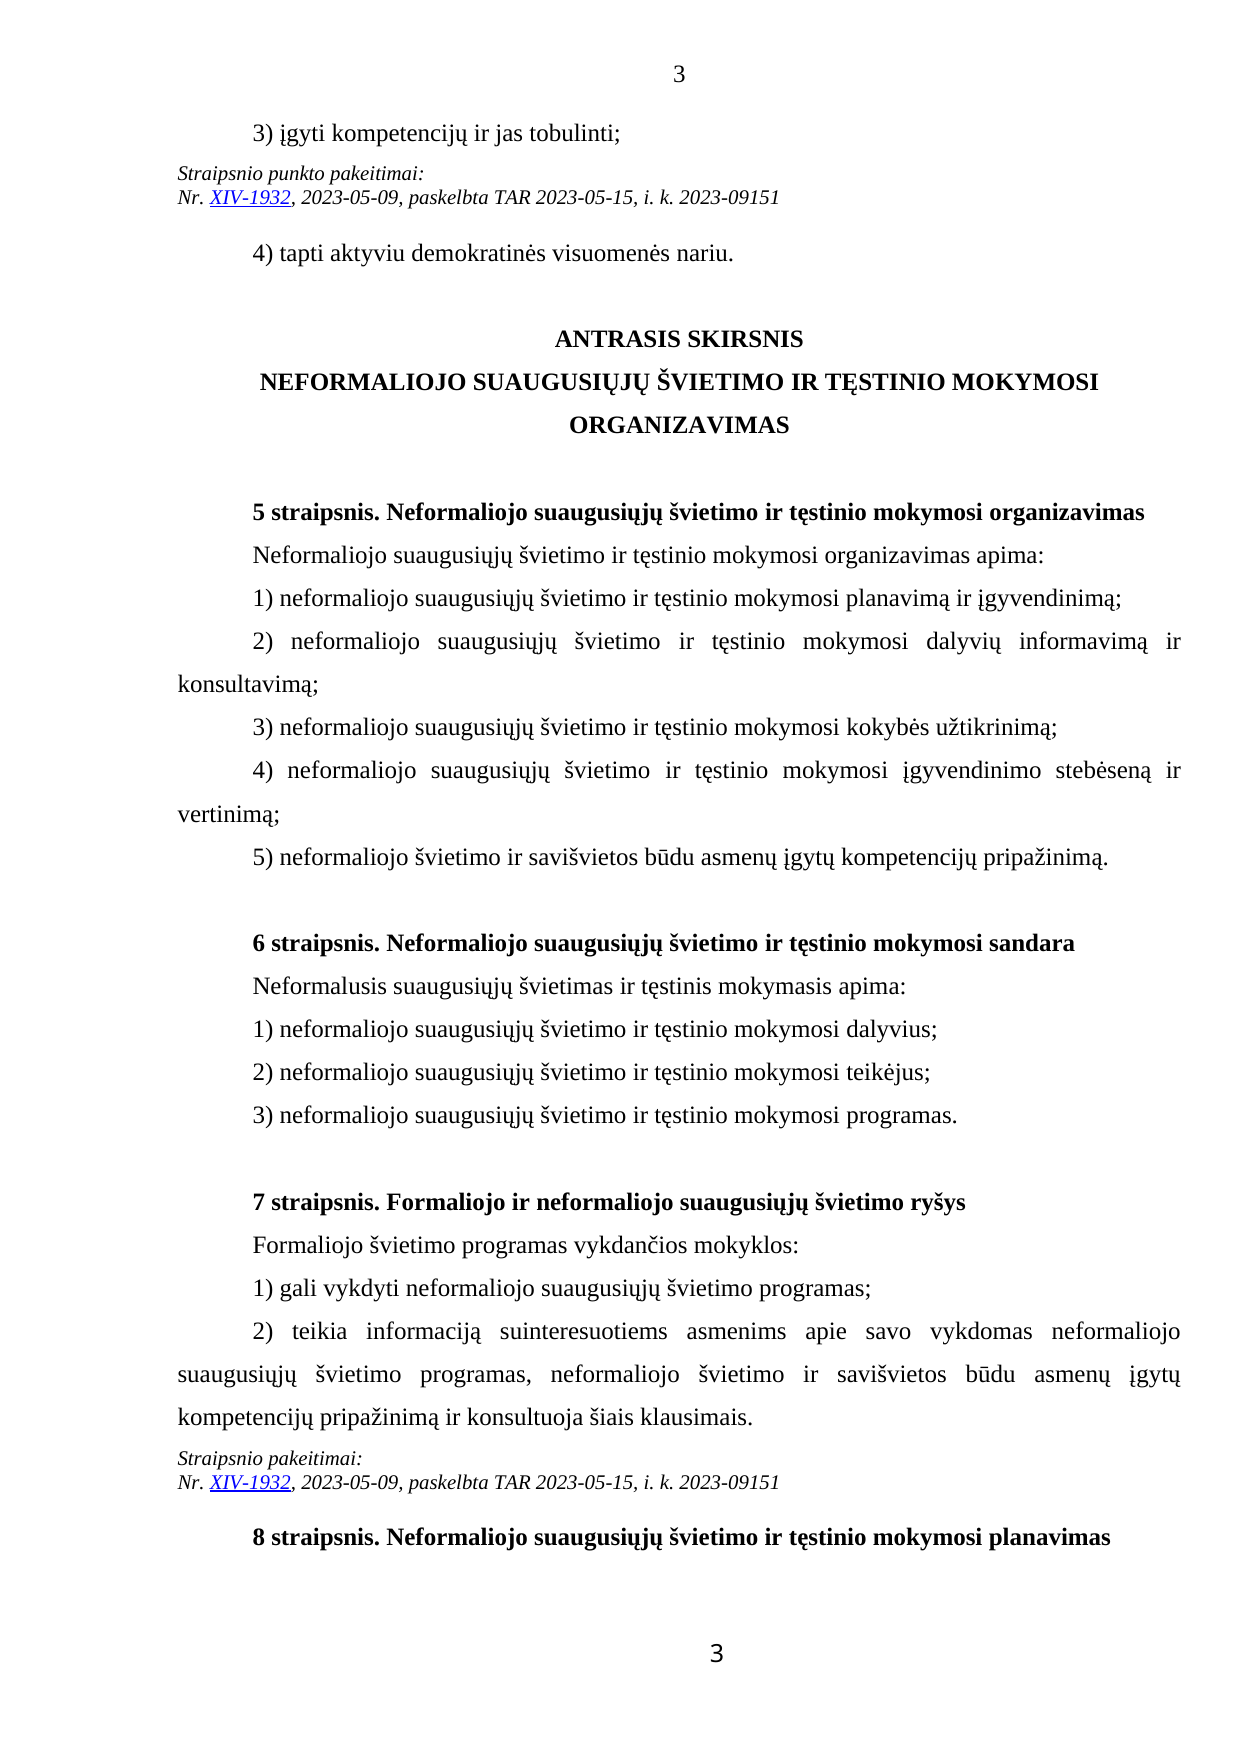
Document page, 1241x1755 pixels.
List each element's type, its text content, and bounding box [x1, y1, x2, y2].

text 1) gali vykdyti neformaliojo suaugusiųjų švietimo programas; [177, 1273, 1181, 1302]
text Straipsnio pakeitimai: [177, 1446, 1181, 1470]
text 7 straipsnis. Formaliojo ir neformaliojo suaugusiųjų švietimo ryšys [177, 1187, 1181, 1216]
text 3) įgyti kompetencijų ir jas tobulinti; [177, 118, 1181, 147]
text 6 straipsnis. Neformaliojo suaugusiųjų švietimo ir tęstinio mokymosi sandara [177, 928, 1181, 957]
text 5 straipsnis. Neformaliojo suaugusiųjų švietimo ir tęstinio mokymosi organizavimas [252, 497, 1181, 526]
text 1) neformaliojo suaugusiųjų švietimo ir tęstinio mokymosi planavimą ir įgyvendinimą; [177, 583, 1181, 612]
text 1) neformaliojo suaugusiųjų švietimo ir tęstinio mokymosi dalyvius; [177, 1014, 1181, 1043]
text 2) neformaliojo suaugusiųjų švietimo ir tęstinio mokymosi teikėjus; [177, 1057, 1181, 1086]
text Straipsnio punkto pakeitimai: [177, 161, 1181, 185]
text 8 straipsnis. Neformaliojo suaugusiųjų švietimo ir tęstinio mokymosi planavimas [177, 1522, 1181, 1551]
text Nr. XIV-1932, 2023-05-09, paskelbta TAR 2023-05-15, i. k. 2023-09151 [177, 185, 1181, 209]
text Neformaliojo suaugusiųjų švietimo ir tęstinio mokymosi organizavimas apima: [177, 540, 1181, 569]
text 2) neformaliojo suaugusiųjų švietimo ir tęstinio mokymosi dalyvių informavimą ir konsultavimą; [177, 626, 1181, 698]
text Neformalusis suaugusiųjų švietimas ir tęstinis mokymasis apima: [177, 971, 1181, 1000]
text 5) neformaliojo švietimo ir savišvietos būdu asmenų įgytų kompetencijų pripažinimą. [177, 842, 1181, 871]
text 4) tapti aktyviu demokratinės visuomenės nariu. [177, 238, 1181, 267]
text 3) neformaliojo suaugusiųjų švietimo ir tęstinio mokymosi programas. [177, 1101, 1181, 1129]
text Nr. XIV-1932, 2023-05-09, paskelbta TAR 2023-05-15, i. k. 2023-09151 [177, 1470, 1181, 1494]
text Antrasis skirsnis [177, 324, 1181, 353]
text NEFORMALIOJO SUAUGUSIŲJŲ ŠVIETIMO IR TĘSTINIO MOKYMOSI ORGANIZAVIMAS [177, 367, 1181, 439]
text 3) neformaliojo suaugusiųjų švietimo ir tęstinio mokymosi kokybės užtikrinimą; [177, 712, 1181, 741]
text 2) teikia informaciją suinteresuotiems asmenims apie savo vykdomas neformaliojo suaugusiųjų švietimo programas, neformaliojo švietimo ir savišvietos būdu asmenų įgytų kompetencijų pripažinimą ir konsultuoja šiais klausimais. [177, 1316, 1181, 1431]
text 4) neformaliojo suaugusiųjų švietimo ir tęstinio mokymosi įgyvendinimo stebėseną ir vertinimą; [177, 756, 1181, 827]
text Formaliojo švietimo programas vykdančios mokyklos: [177, 1230, 1181, 1259]
